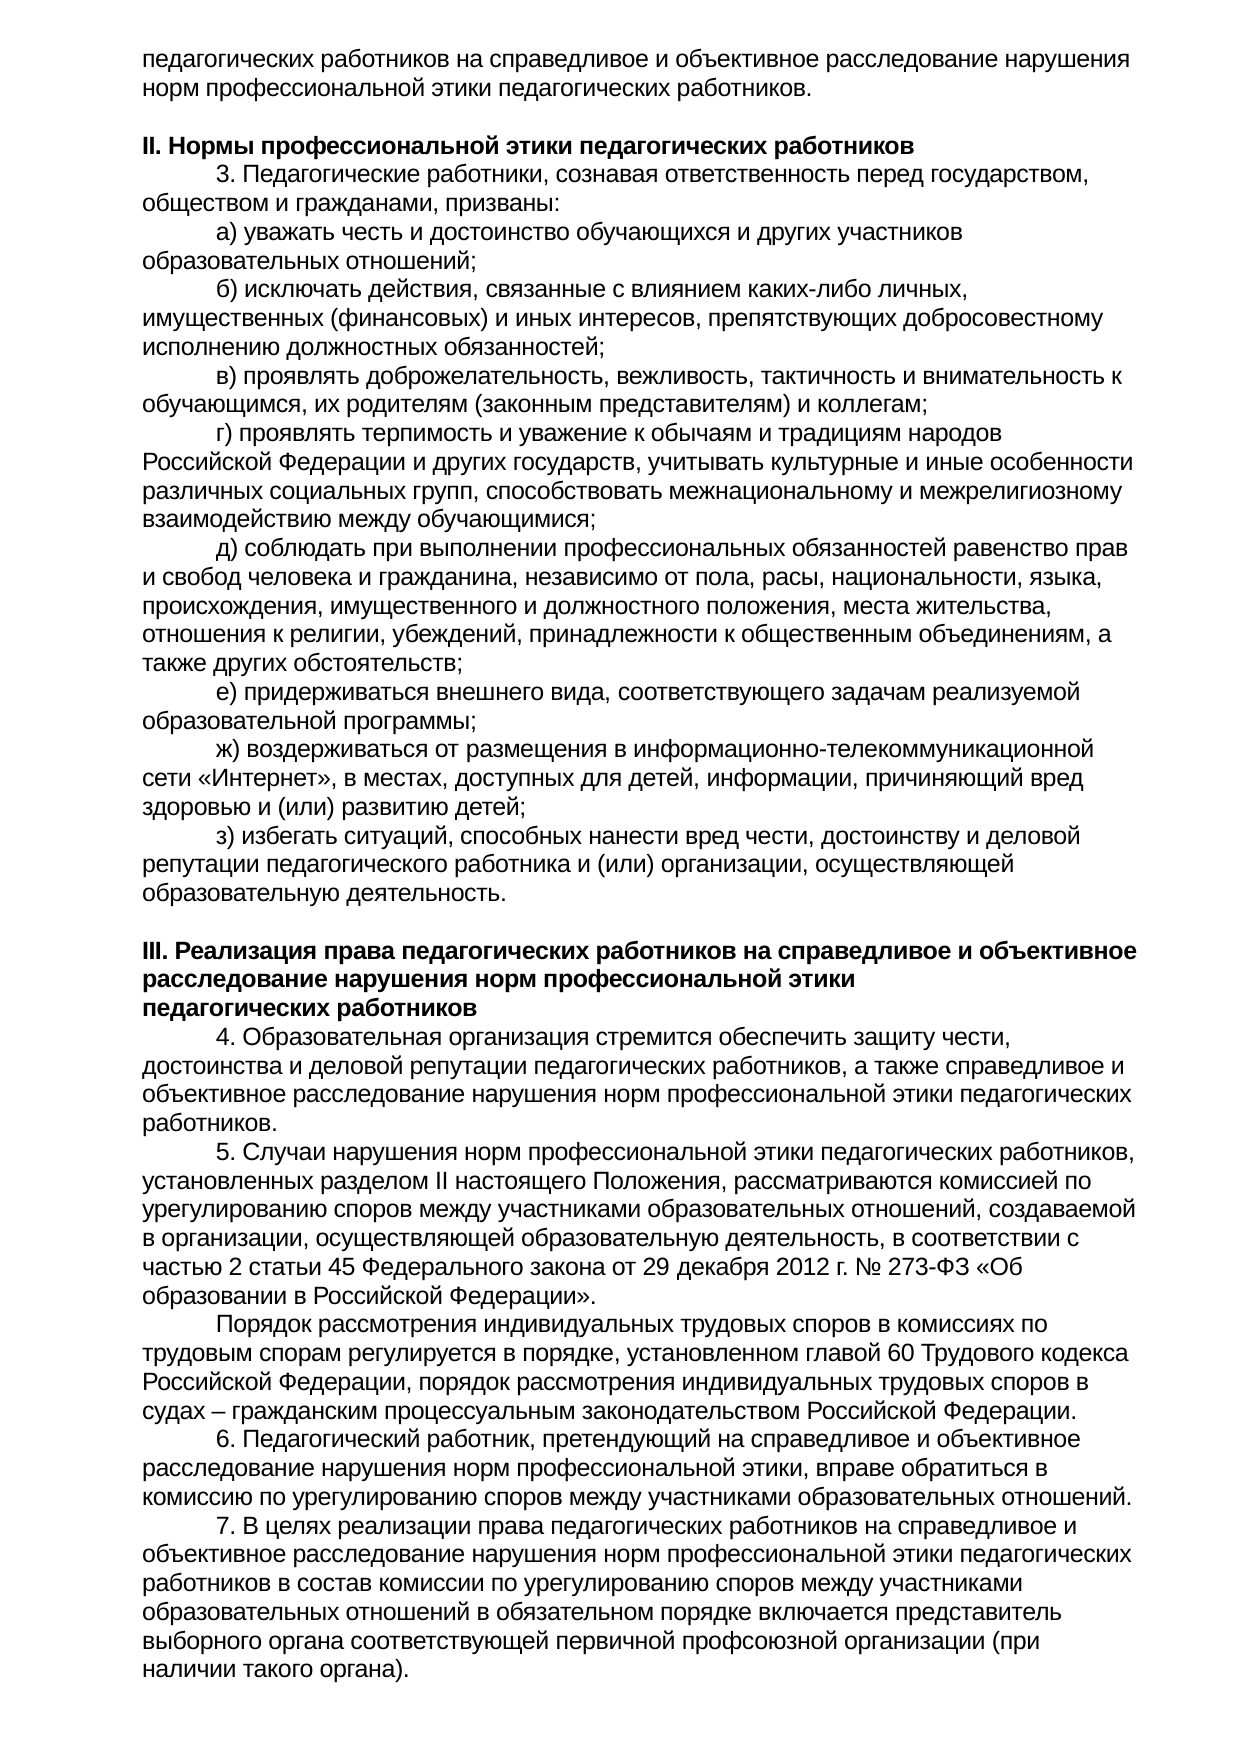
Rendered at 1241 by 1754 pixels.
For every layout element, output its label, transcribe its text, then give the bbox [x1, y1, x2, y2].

text III. Реализация права педагогических работников на справедливое и объективное расследование нарушения норм профессиональной этики [142, 936, 1137, 993]
text 3. Педагогические работники, сознавая ответственность перед государством, обществом и гражданами, призваны: [142, 159, 1137, 217]
text б) исключать действия, связанные с влиянием каких-либо личных, имущественных (финансовых) и иных интересов, препятствующих добросовестному исполнению должностных обязанностей; [142, 274, 1137, 361]
text педагогических работников на справедливое и объективное расследование нарушения норм профессиональной этики педагогических работников. [142, 44, 1137, 102]
text 5. Случаи нарушения норм профессиональной этики педагогических работников, установленных разделом II настоящего Положения, рассматриваются комиссией по урегулированию споров между участниками образовательных отношений, создаваемой в организации, осуществляющей образовательную деятельность, в соответствии с частью 2 статьи 45 Федерального закона от 29 декабря 2012 г. № 273-ФЗ «Об образовании в Российской Федерации». [142, 1137, 1137, 1309]
text г) проявлять терпимость и уважение к обычаям и традициям народов Российской Федерации и других государств, учитывать культурные и иные особенности различных социальных групп, способствовать межнациональному и межрелигиозному взаимодействию между обучающимися; [142, 418, 1137, 533]
text 7. В целях реализации права педагогических работников на справедливое и объективное расследование нарушения норм профессиональной этики педагогических работников в состав комиссии по урегулированию споров между участниками образовательных отношений в обязательном порядке включается представитель выборного органа соответствующей первичной профсоюзной организации (при наличии такого органа). [142, 1511, 1137, 1683]
text II. Нормы профессиональной этики педагогических работников [142, 131, 1137, 159]
text в) проявлять доброжелательность, вежливость, тактичность и внимательность к обучающимся, их родителям (законным представителям) и коллегам; [142, 361, 1137, 418]
text Порядок рассмотрения индивидуальных трудовых споров в комиссиях по трудовым спорам регулируется в порядке, установленном главой 60 Трудового кодекса Российской Федерации, порядок рассмотрения индивидуальных трудовых споров в судах – гражданским процессуальным законодательством Российской Федерации. [142, 1309, 1137, 1424]
text з) избегать ситуаций, способных нанести вред чести, достоинству и деловой репутации педагогического работника и (или) организации, осуществляющей образовательную деятельность. [142, 821, 1137, 907]
text 6. Педагогический работник, претендующий на справедливое и объективное расследование нарушения норм профессиональной этики, вправе обратиться в комиссию по урегулированию споров между участниками образовательных отношений. [142, 1424, 1137, 1511]
text е) придерживаться внешнего вида, соответствующего задачам реализуемой образовательной программы; [142, 677, 1137, 734]
text 4. Образовательная организация стремится обеспечить защиту чести, достоинства и деловой репутации педагогических работников, а также справедливое и объективное расследование нарушения норм профессиональной этики педагогических работников. [142, 1022, 1137, 1137]
text ж) воздерживаться от размещения в информационно-телекоммуникационной сети «Интернет», в местах, доступных для детей, информации, причиняющий вред здоровью и (или) развитию детей; [142, 734, 1137, 821]
text д) соблюдать при выполнении профессиональных обязанностей равенство прав и свобод человека и гражданина, независимо от пола, расы, национальности, языка, происхождения, имущественного и должностного положения, места жительства, отношения к религии, убеждений, принадлежности к общественным объединениям, а также других обстоятельств; [142, 533, 1137, 677]
text а) уважать честь и достоинство обучающихся и других участников образовательных отношений; [142, 217, 1137, 274]
text педагогических работников [142, 993, 1137, 1022]
